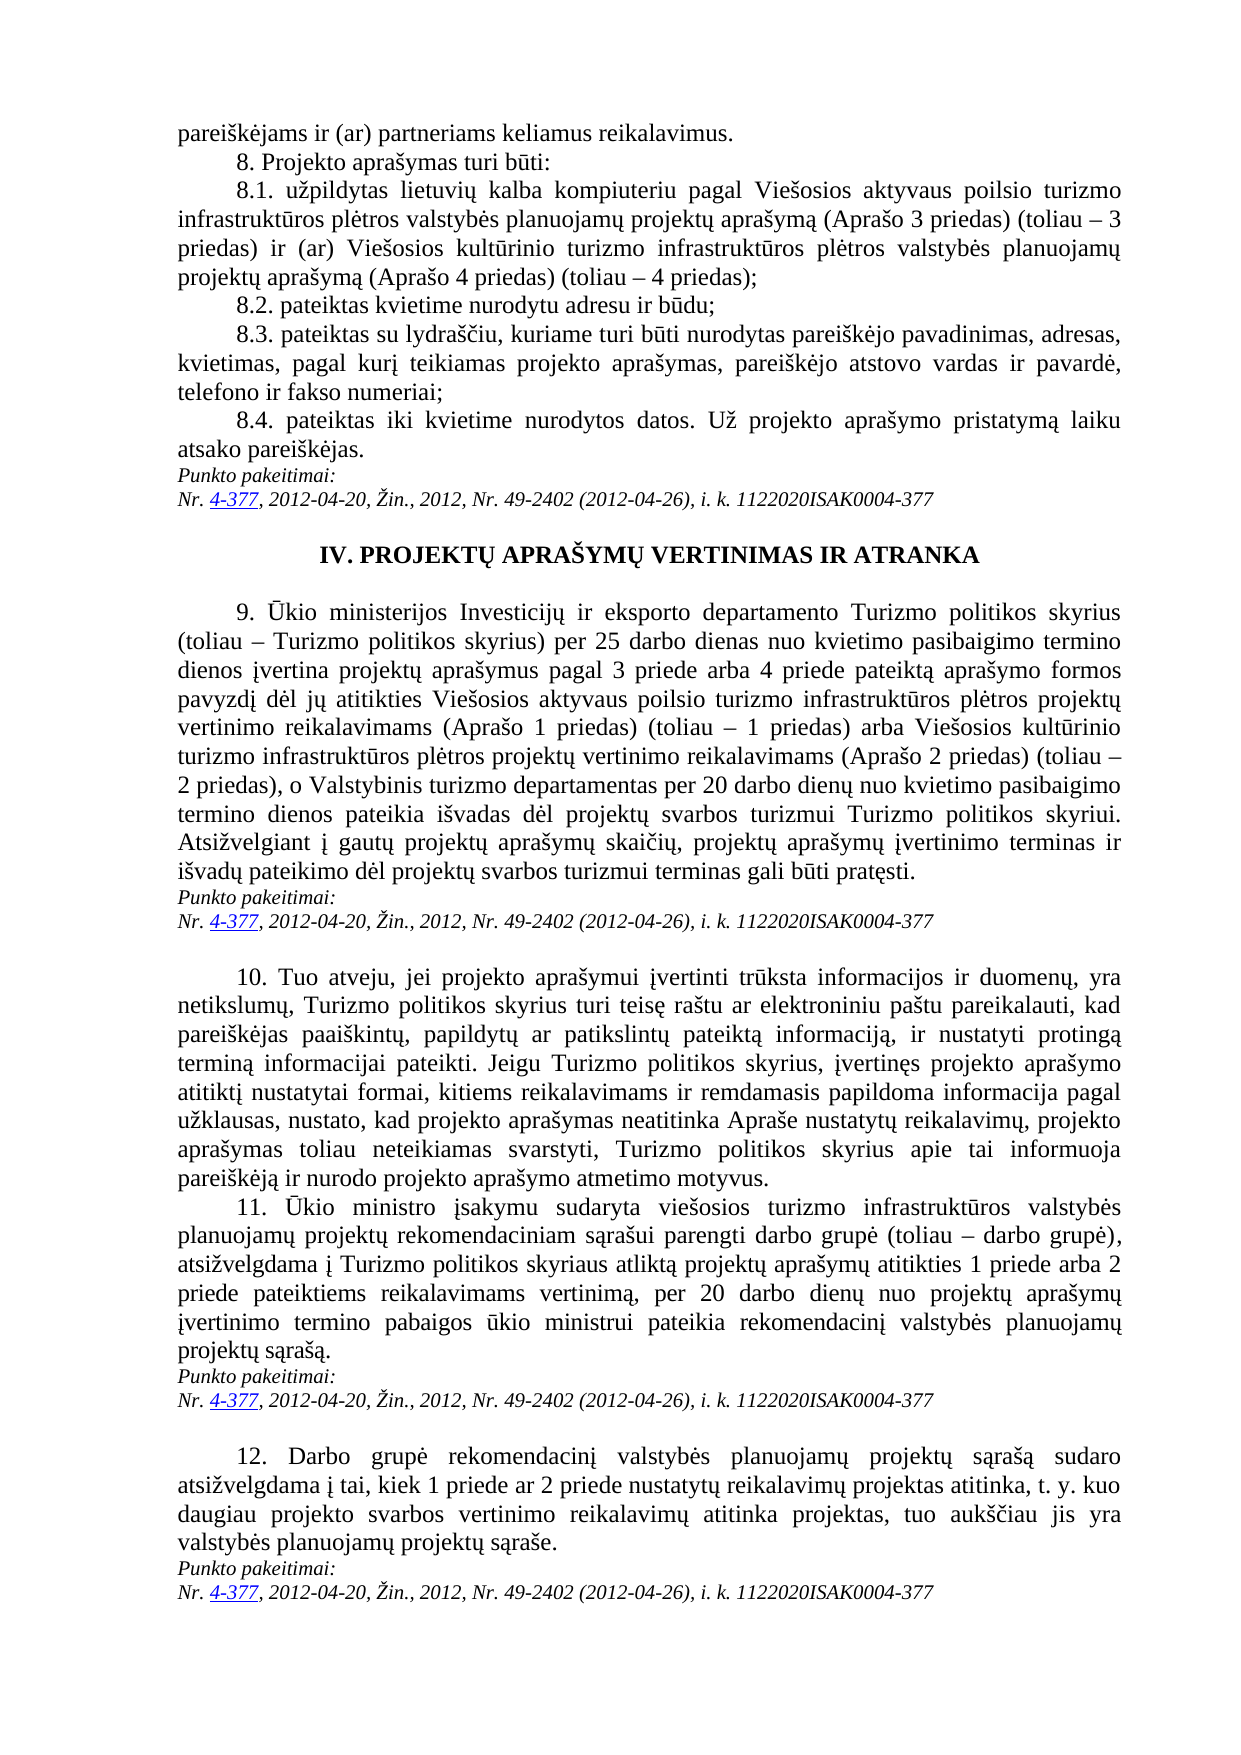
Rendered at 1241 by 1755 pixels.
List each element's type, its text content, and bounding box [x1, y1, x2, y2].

text 8. Projekto aprašymas turi būti: [177, 147, 1122, 176]
text Punkto pakeitimai: [177, 1364, 1122, 1388]
text 8.2. pateiktas kvietime nurodytu adresu ir būdu; [177, 291, 1122, 319]
text 11. Ūkio ministro įsakymu sudaryta viešosios turizmo infrastruktūros valstybės planuojamų projektų rekomendaciniam sąrašui parengti darbo grupė (toliau – darbo grupė), atsižvelgdama į Turizmo politikos skyriaus atliktą projektų aprašymų atitikties 1 priede arba 2 priede pateiktiems reikalavimams vertinimą, per 20 darbo dienų nuo projektų aprašymų įvertinimo termino pabaigos ūkio ministrui pateikia rekomendacinį valstybės planuojamų projektų sąrašą. [177, 1192, 1122, 1364]
text 8.3. pateiktas su lydraščiu, kuriame turi būti nurodytas pareiškėjo pavadinimas, adresas, kvietimas, pagal kurį teikiamas projekto aprašymas, pareiškėjo atstovo vardas ir pavardė, telefono ir fakso numeriai; [177, 319, 1122, 406]
text Nr. 4-377, 2012-04-20, Žin., 2012, Nr. 49-2402 (2012-04-26), i. k. 1122020ISAK0004-377 [177, 909, 1122, 933]
text pareiškėjams ir (ar) partneriams keliamus reikalavimus. [177, 118, 1122, 147]
text Nr. 4-377, 2012-04-20, Žin., 2012, Nr. 49-2402 (2012-04-26), i. k. 1122020ISAK0004-377 [177, 1388, 1122, 1412]
text Nr. 4-377, 2012-04-20, Žin., 2012, Nr. 49-2402 (2012-04-26), i. k. 1122020ISAK0004-377 [177, 487, 1122, 511]
text Punkto pakeitimai: [177, 463, 1122, 487]
text 10. Tuo atveju, jei projekto aprašymui įvertinti trūksta informacijos ir duomenų, yra netikslumų, Turizmo politikos skyrius turi teisę raštu ar elektroniniu paštu pareikalauti, kad pareiškėjas paaiškintų, papildytų ar patikslintų pateiktą informaciją, ir nustatyti protingą terminą informacijai pateikti. Jeigu Turizmo politikos skyrius, įvertinęs projekto aprašymo atitiktį nustatytai formai, kitiems reikalavimams ir remdamasis papildoma informacija pagal užklausas, nustato, kad projekto aprašymas neatitinka Apraše nustatytų reikalavimų, projekto aprašymas toliau neteikiamas svarstyti, Turizmo politikos skyrius apie tai informuoja pareiškėją ir nurodo projekto aprašymo atmetimo motyvus. [177, 962, 1122, 1192]
text Punkto pakeitimai: [177, 885, 1122, 909]
text 8.4. pateiktas iki kvietime nurodytos datos. Už projekto aprašymo pristatymą laiku atsako pareiškėjas. [177, 406, 1122, 463]
text Punkto pakeitimai: [177, 1556, 1122, 1580]
text Nr. 4-377, 2012-04-20, Žin., 2012, Nr. 49-2402 (2012-04-26), i. k. 1122020ISAK0004-377 [177, 1580, 1122, 1604]
text 12. Darbo grupė rekomendacinį valstybės planuojamų projektų sąrašą sudaro atsižvelgdama į tai, kiek 1 priede ar 2 priede nustatytų reikalavimų projektas atitinka, t. y. kuo daugiau projekto svarbos vertinimo reikalavimų atitinka projektas, tuo aukščiau jis yra valstybės planuojamų projektų sąraše. [177, 1441, 1122, 1556]
text 9. Ūkio ministerijos Investicijų ir eksporto departamento Turizmo politikos skyrius (toliau – Turizmo politikos skyrius) per 25 darbo dienas nuo kvietimo pasibaigimo termino dienos įvertina projektų aprašymus pagal 3 priede arba 4 priede pateiktą aprašymo formos pavyzdį dėl jų atitikties Viešosios aktyvaus poilsio turizmo infrastruktūros plėtros projektų vertinimo reikalavimams (Aprašo 1 priedas) (toliau – 1 priedas) arba Viešosios kultūrinio turizmo infrastruktūros plėtros projektų vertinimo reikalavimams (Aprašo 2 priedas) (toliau – 2 priedas), o Valstybinis turizmo departamentas per 20 darbo dienų nuo kvietimo pasibaigimo termino dienos pateikia išvadas dėl projektų svarbos turizmui Turizmo politikos skyriui. Atsižvelgiant į gautų projektų aprašymų skaičių, projektų aprašymų įvertinimo terminas ir išvadų pateikimo dėl projektų svarbos turizmui terminas gali būti pratęsti. [177, 597, 1122, 885]
text 8.1. užpildytas lietuvių kalba kompiuteriu pagal Viešosios aktyvaus poilsio turizmo infrastruktūros plėtros valstybės planuojamų projektų aprašymą (Aprašo 3 priedas) (toliau – 3 priedas) ir (ar) Viešosios kultūrinio turizmo infrastruktūros plėtros valstybės planuojamų projektų aprašymą (Aprašo 4 priedas) (toliau – 4 priedas); [177, 176, 1122, 291]
text IV. PROJEKTŲ APRAŠYMŲ VERTINIMAS IR ATRANKA [177, 540, 1122, 569]
